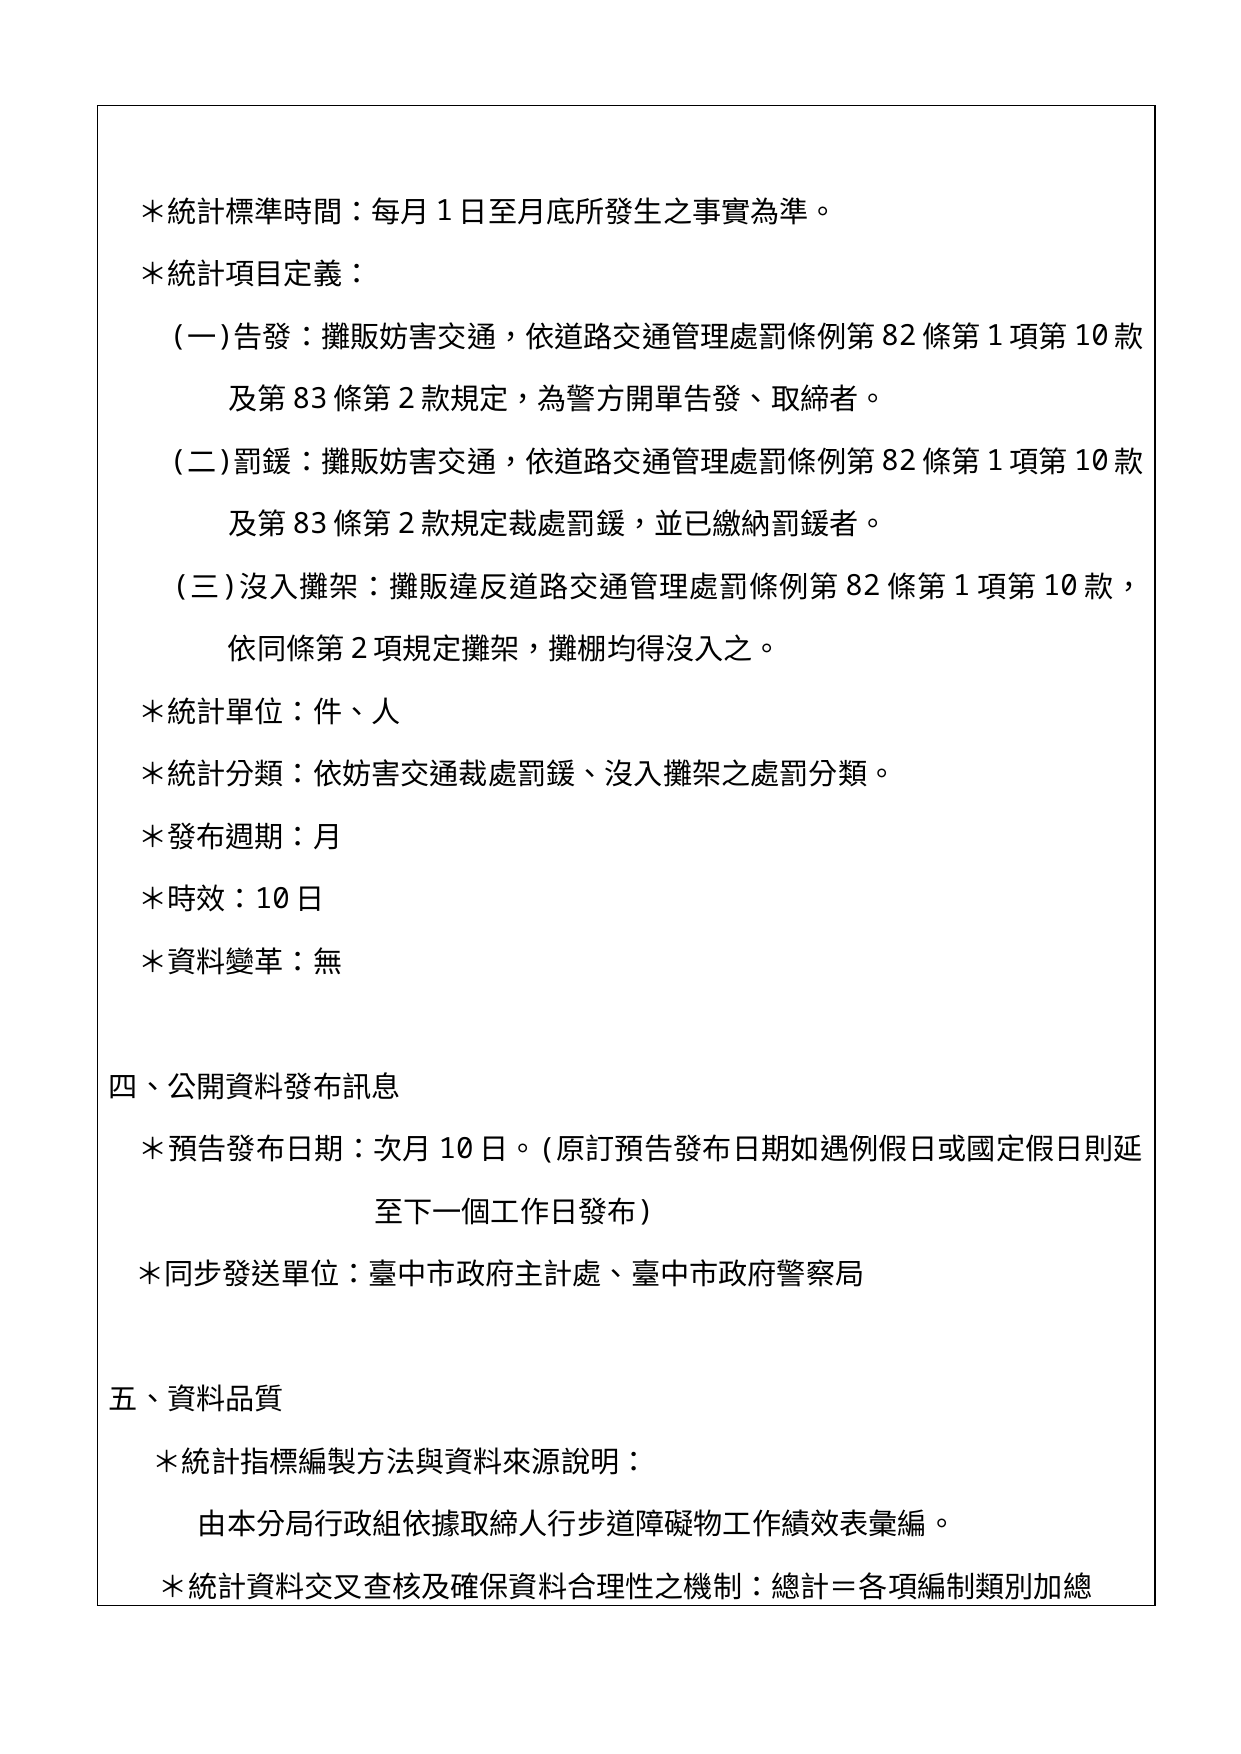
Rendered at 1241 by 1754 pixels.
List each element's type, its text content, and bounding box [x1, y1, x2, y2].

table_header ＊統計標準時間：每月1日至月底所發生之事實為準。 ＊統計項目定義： (一)告發：攤販妨害交通，依道路交通管理處罰條例第82條第1項第10款及第83條第2款規定，為警方開單告發、取締者。 (二)罰鍰：攤販妨害交通，依道路交通管理處罰條例第82條第1項第10款及第83條第2款規定裁處罰鍰，並已繳納罰鍰者。 (三)沒入攤架：攤販違反道路交通管理處罰條例第82條第1項第10款，依同條第2項規定攤架，攤棚均得沒入之。 ＊統計單位：件、人 ＊統計分類：依妨害交通裁處罰鍰、沒入攤架之處罰分類。 ＊發布週期：月 ＊時效：10日 ＊資料變革：無 四、公開資料發布訊息 ＊預告發布日期：次月10日。(原訂預告發布日期如遇例假日或國定假日則延至下一個工作日發布) ＊同步發送單位：臺中市政府主計處、臺中市政府警察局 五、資料品質 ＊統計指標編製方法與資料來源說明： 由本分局行政組依據取締人行步道障礙物工作績效表彙編。 ＊統計資料交叉查核及確保資料合理性之機制：總計＝各項編制類別加總 [98, 106, 1154, 1605]
